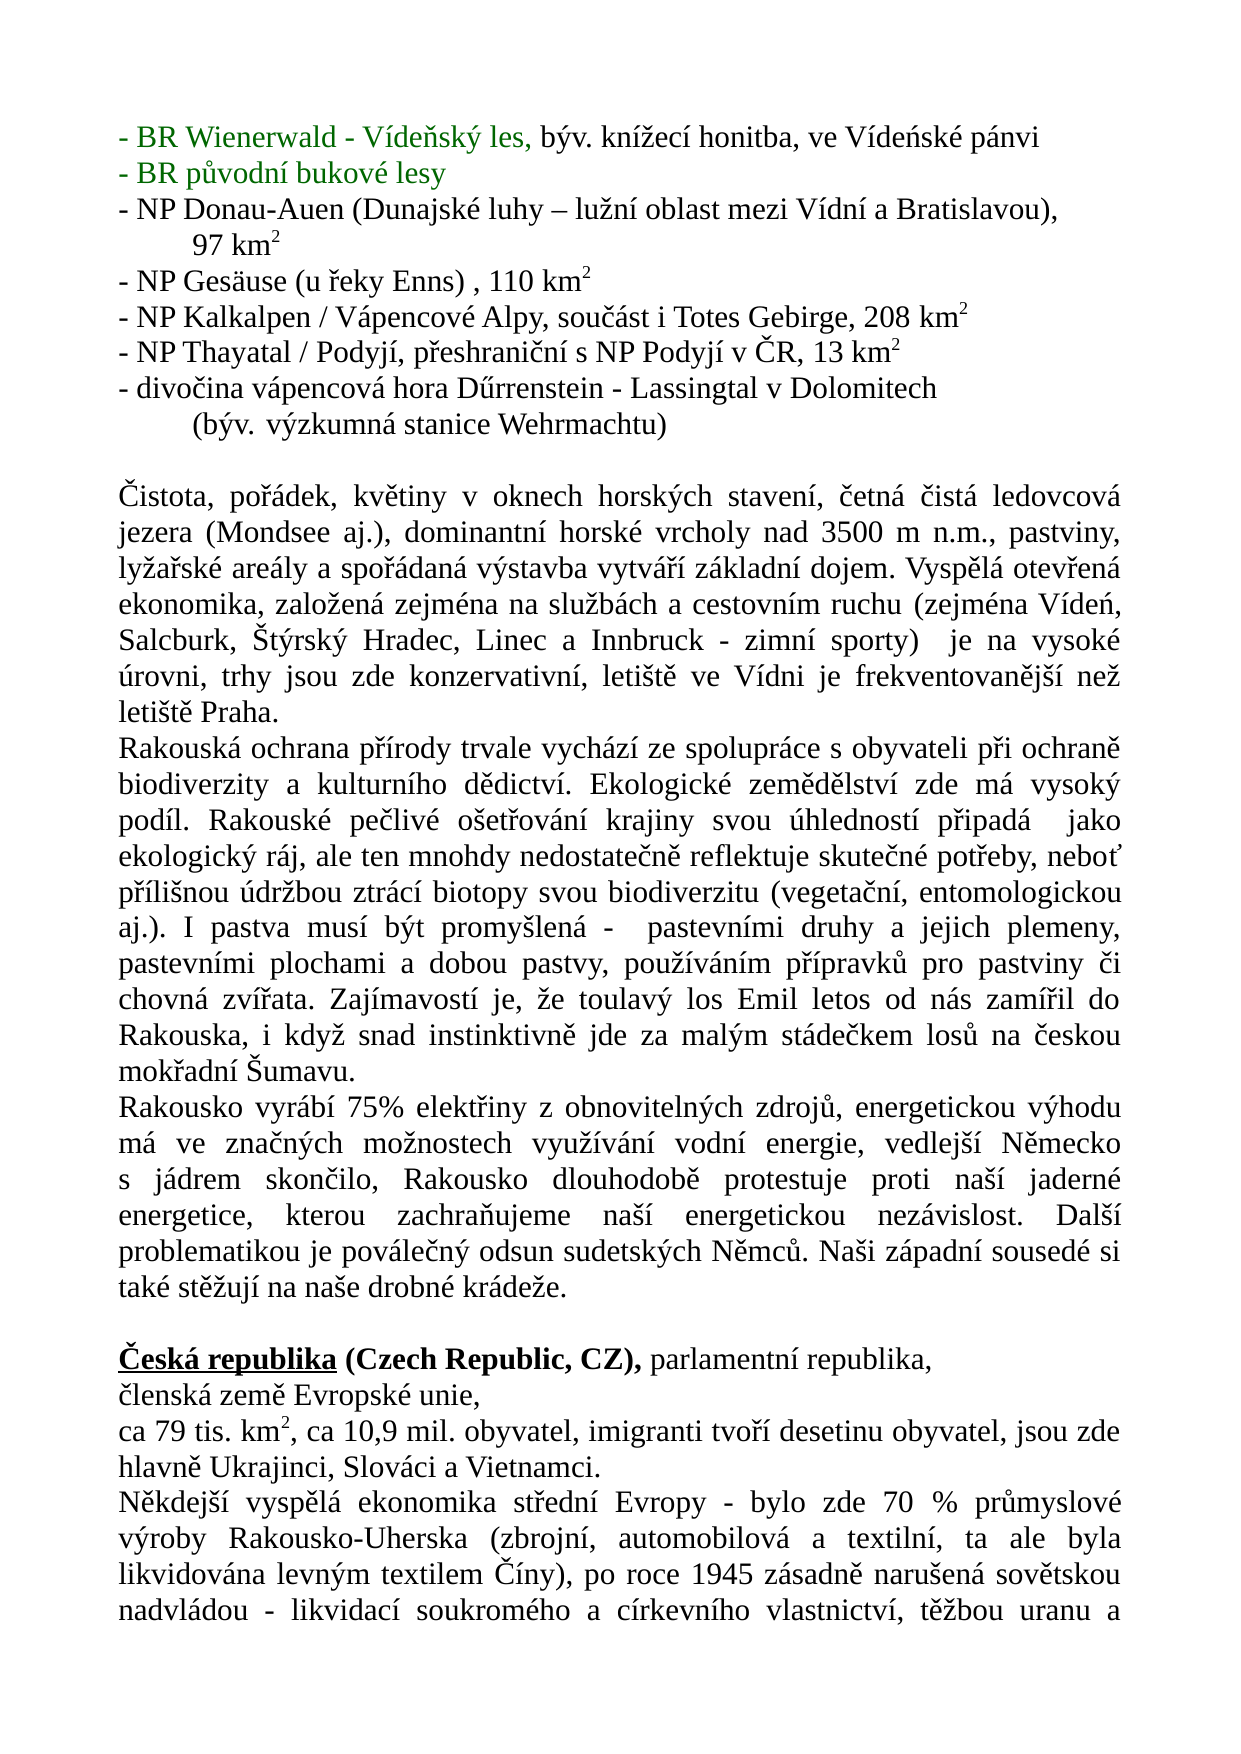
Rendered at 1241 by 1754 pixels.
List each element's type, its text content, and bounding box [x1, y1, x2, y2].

text - BR původní bukové lesy [118, 154, 1122, 190]
text - BR Wienerwald - Vídeňský les, býv. knížecí honitba, ve Vídeńské pánvi [118, 118, 1122, 154]
text - divočina vápencová hora Dűrrenstein - Lassingtal v Dolomitech [118, 370, 1122, 406]
text - NP Thayatal / Podyjí, přeshraniční s NP Podyjí v ČR, 13 km2 [118, 334, 1122, 370]
text - NP Gesäuse (u řeky Enns) , 110 km2 [118, 262, 1122, 298]
text - NP Kalkalpen / Vápencové Alpy, součást i Totes Gebirge, 208 km2 [118, 298, 1122, 334]
text členská země Evropské unie, [118, 1376, 1122, 1412]
text - NP Donau-Auen (Dunajské luhy – lužní oblast mezi Vídní a Bratislavou), 97 km2 [118, 190, 1122, 262]
text (býv. výzkumná stanice Wehrmachtu) [118, 406, 1122, 442]
text Někdejší vyspělá ekonomika střední Evropy - bylo zde 70 % průmyslové výroby Rakousko-Uherska (zbrojní, automobilová a textilní, ta ale byla likvidována levným textilem Číny), po roce 1945 zásadně narušená sovětskou nadvládou - likvidací soukromého a církevního vlastnictví, těžbou uranu a [118, 1484, 1122, 1627]
text ca 79 tis. km2, ca 10,9 mil. obyvatel, imigranti tvoří desetinu obyvatel, jsou zde hlavně Ukrajinci, Slováci a Vietnamci. [118, 1412, 1122, 1484]
text Česká republika (Czech Republic, CZ), parlamentní republika, [118, 1340, 1122, 1376]
text Čistota, pořádek, květiny v oknech horských stavení, četná čistá ledovcová jezera (Mondsee aj.), dominantní horské vrcholy nad 3500 m n.m., pastviny, lyžařské areály a spořádaná výstavba vytváří základní dojem. Vyspělá otevřená ekonomika, založená zejména na službách a cestovním ruchu (zejména Vídeń, Salcburk, Štýrský Hradec, Linec a Innbruck - zimní sporty) je na vysoké úrovni, trhy jsou zde konzervativní, letiště ve Vídni je frekventovanější než letiště Praha. [118, 477, 1122, 729]
text Rakousko vyrábí 75% elektřiny z obnovitelných zdrojů, energetickou výhodu má ve značných možnostech využívání vodní energie, vedlejší Německo s jádrem skončilo, Rakousko dlouhodobě protestuje proti naší jaderné energetice, kterou zachraňujeme naší energetickou nezávislost. Další problematikou je poválečný odsun sudetských Němců. Naši západní sousedé si také stěžují na naše drobné krádeže. [118, 1088, 1122, 1304]
text Rakouská ochrana přírody trvale vychází ze spolupráce s obyvateli při ochraně biodiverzity a kulturního dědictví. Ekologické zemědělství zde má vysoký podíl. Rakouské pečlivé ošetřování krajiny svou úhledností připadá jako ekologický ráj, ale ten mnohdy nedostatečně reflektuje skutečné potřeby, neboť přílišnou údržbou ztrácí biotopy svou biodiverzitu (vegetační, entomologickou aj.). I pastva musí být promyšlená - pastevními druhy a jejich plemeny, pastevními plochami a dobou pastvy, používáním přípravků pro pastviny či chovná zvířata. Zajímavostí je, že toulavý los Emil letos od nás zamířil do Rakouska, i když snad instinktivně jde za malým stádečkem losů na českou mokřadní Šumavu. [118, 729, 1122, 1088]
